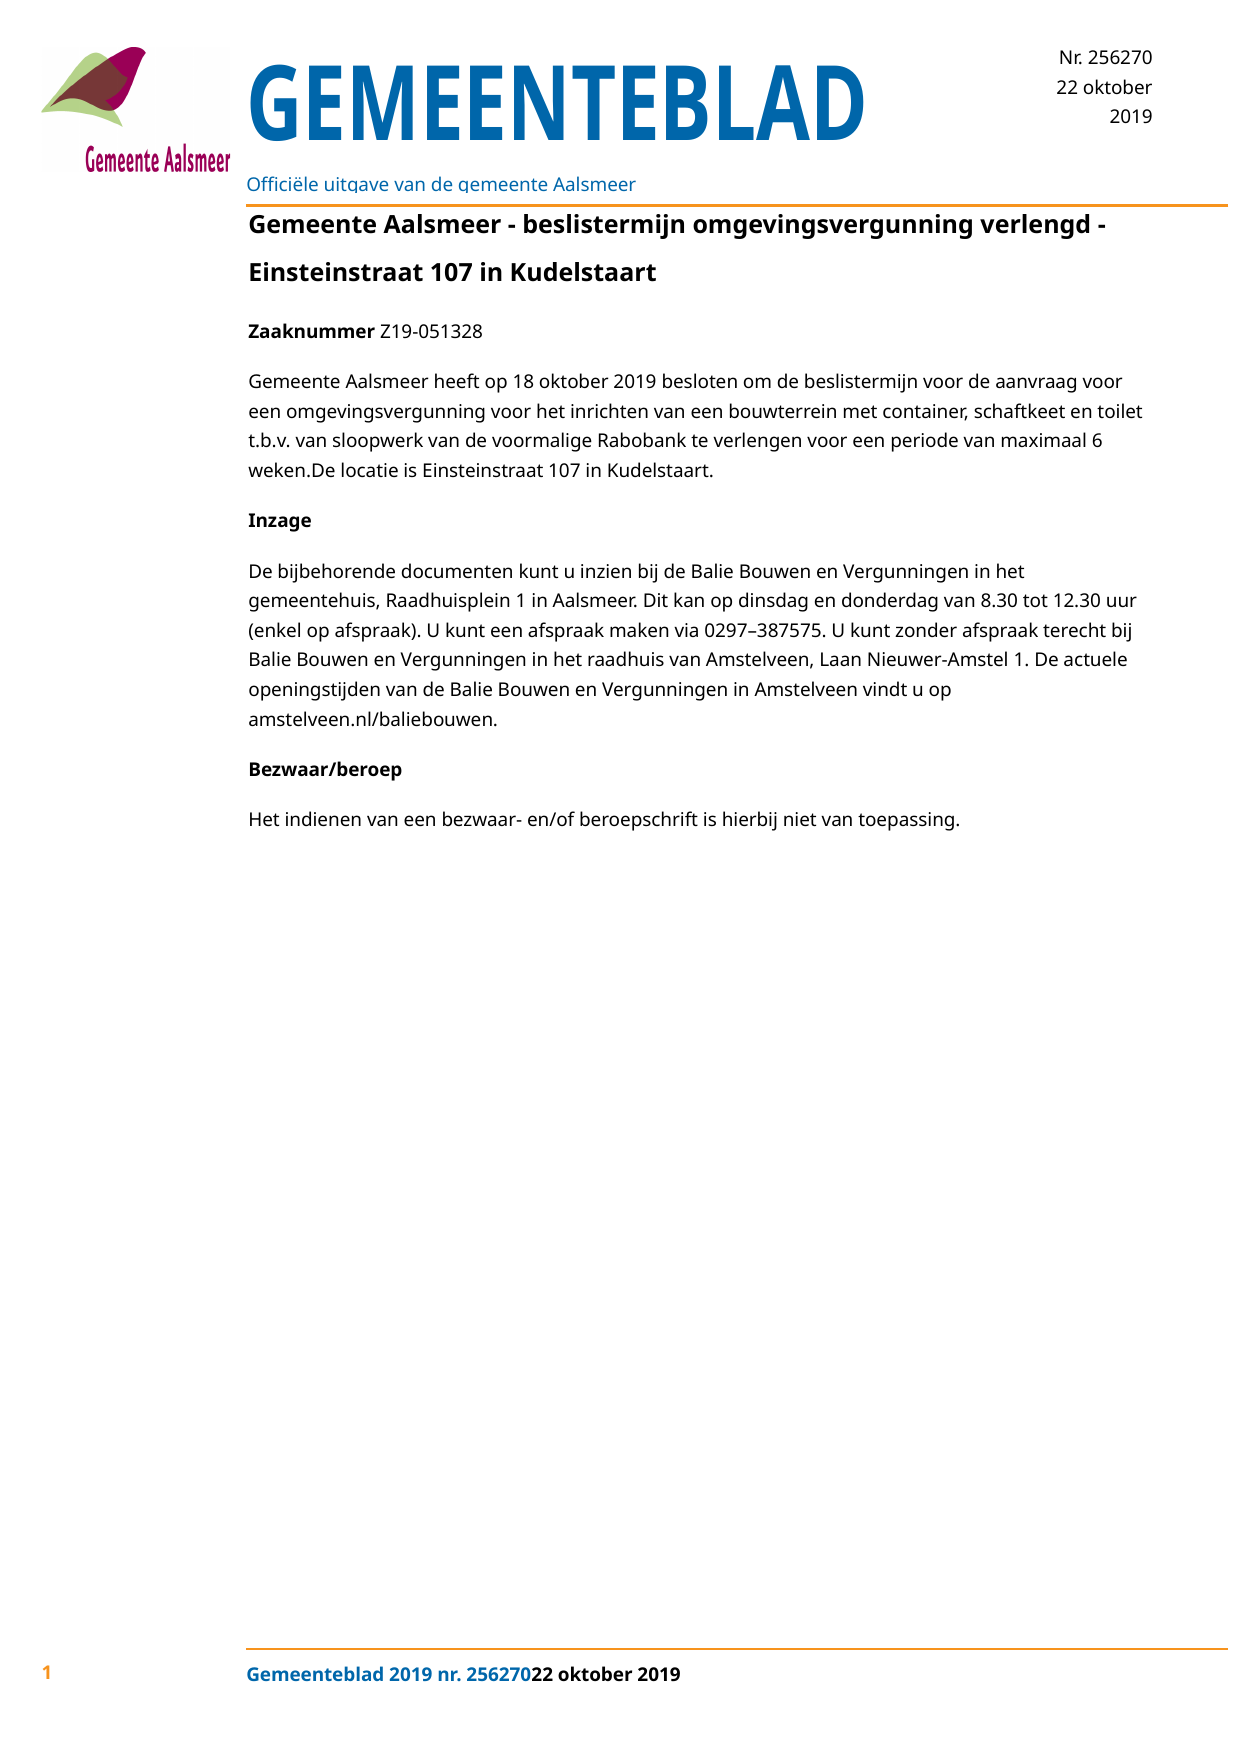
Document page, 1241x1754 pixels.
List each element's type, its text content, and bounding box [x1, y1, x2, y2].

text Het indienen van een bezwaar- en/of beroepschrift is hierbij niet van toepassing. [248, 807, 1152, 832]
text Gemeente Aalsmeer heeft op 18 oktober 2019 besloten om de beslistermijn voor de aanvraag voor een omgevingsvergunning voor het inrichten van een bouwterrein met container, schaftkeet en toilet t.b.v. van sloopwerk van de voormalige Rabobank te verlengen voor een periode van maximaal 6 weken.De locatie is Einsteinstraat 107 in Kudelstaart. [248, 368, 1152, 483]
text Bezwaar/beroep [248, 756, 1152, 782]
text Zaaknummer Z19-051328 [248, 318, 1152, 344]
picture [41, 47, 231, 172]
text De bijbehorende documenten kunt u inzien bij de Balie Bouwen en Vergunningen in het gemeentehuis, Raadhuisplein 1 in Aalsmeer. Dit kan op dinsdag en donderdag van 8.30 tot 12.30 uur (enkel op afspraak). U kunt een afspraak maken via 0297–387575. U kunt zonder afspraak terecht bij Balie Bouwen en Vergunningen in het raadhuis van Amstelveen, Laan Nieuwer-Amstel 1. De actuele openingstijden van de Balie Bouwen en Vergunningen in Amstelveen vindt u op amstelveen.nl/baliebouwen. [248, 558, 1152, 732]
text Inzage [248, 507, 1152, 533]
text Gemeente Aalsmeer - beslistermijn omgevingsvergunning verlengd - Einsteinstraat 107 in Kudelstaart [248, 207, 1152, 288]
